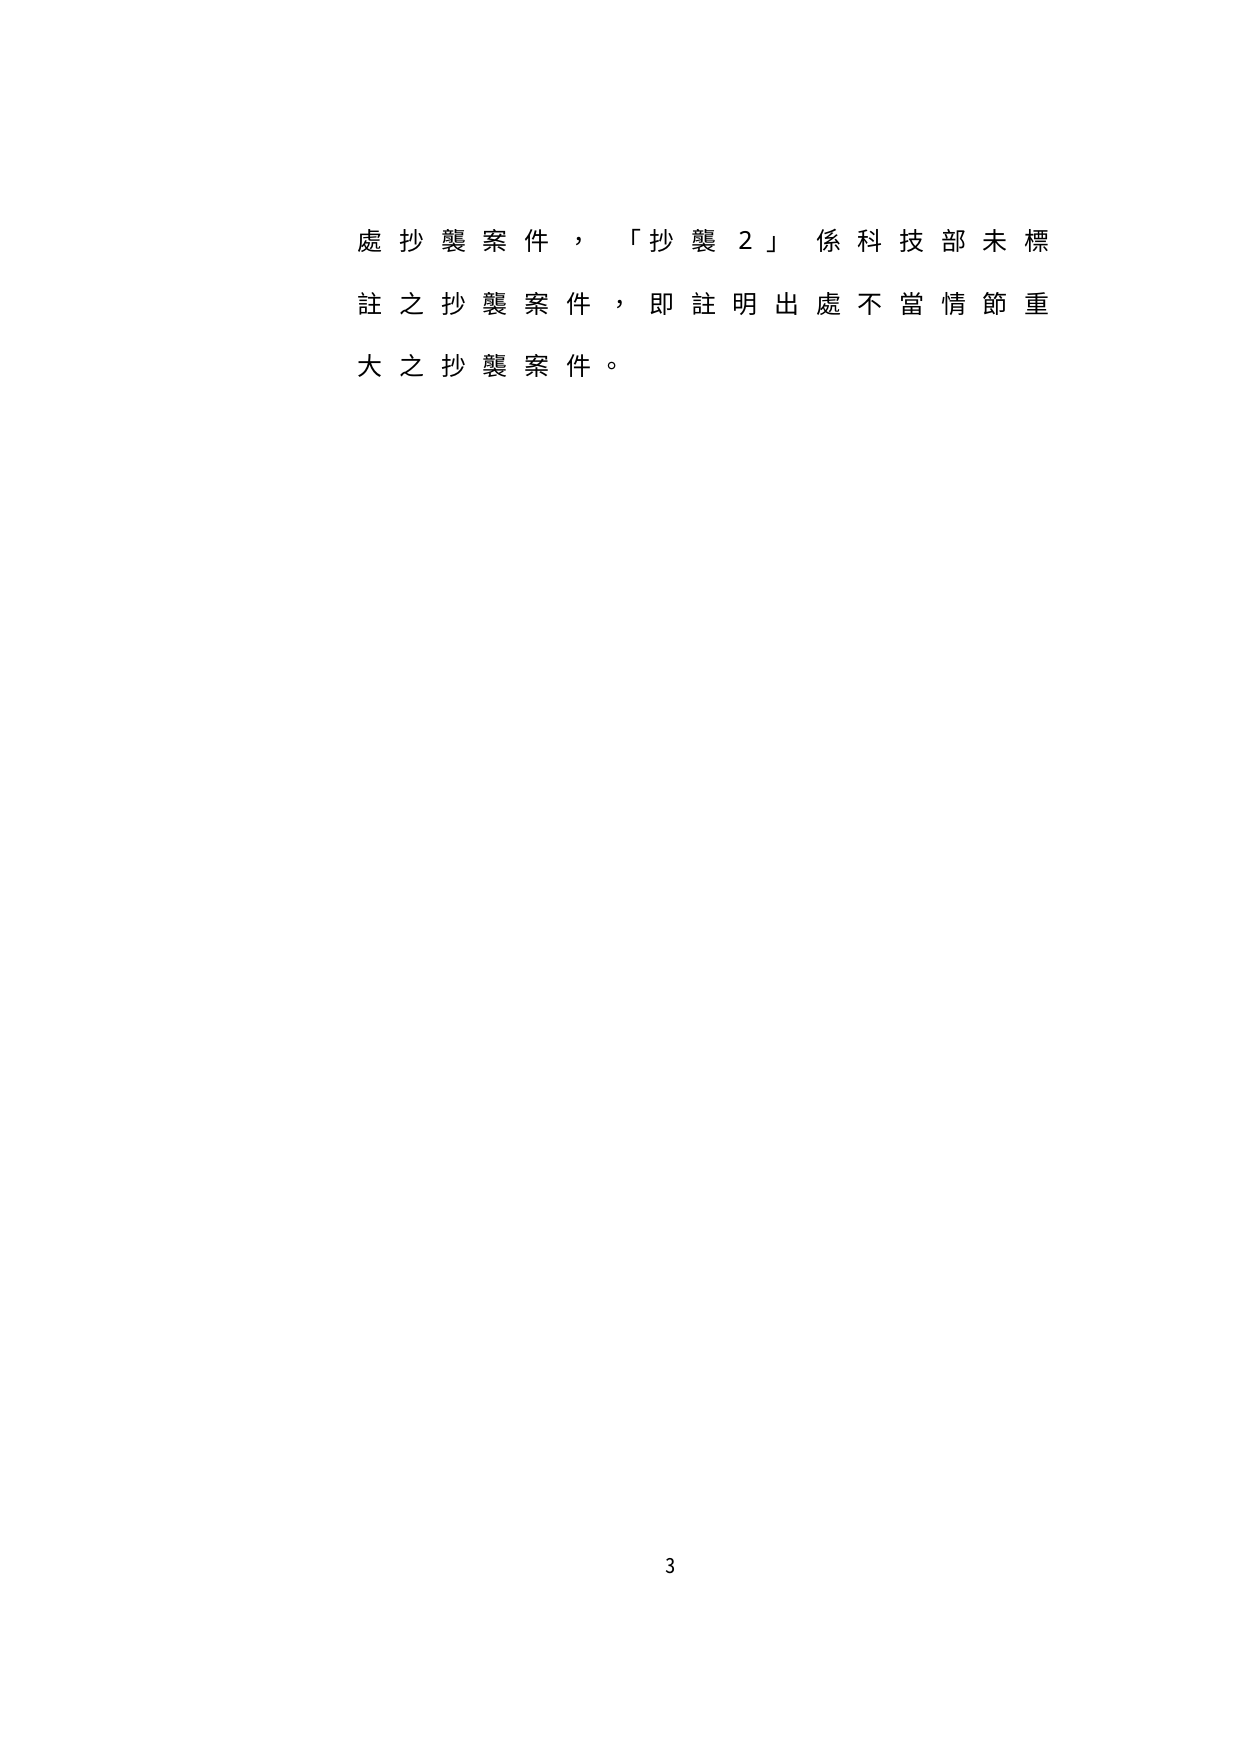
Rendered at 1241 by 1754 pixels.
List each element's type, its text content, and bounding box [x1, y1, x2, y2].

text 處抄襲案件，「抄襲2」係科技部未標註之抄襲案件，即註明出處不當情節重大之抄襲案件。 [321, 198, 1058, 386]
